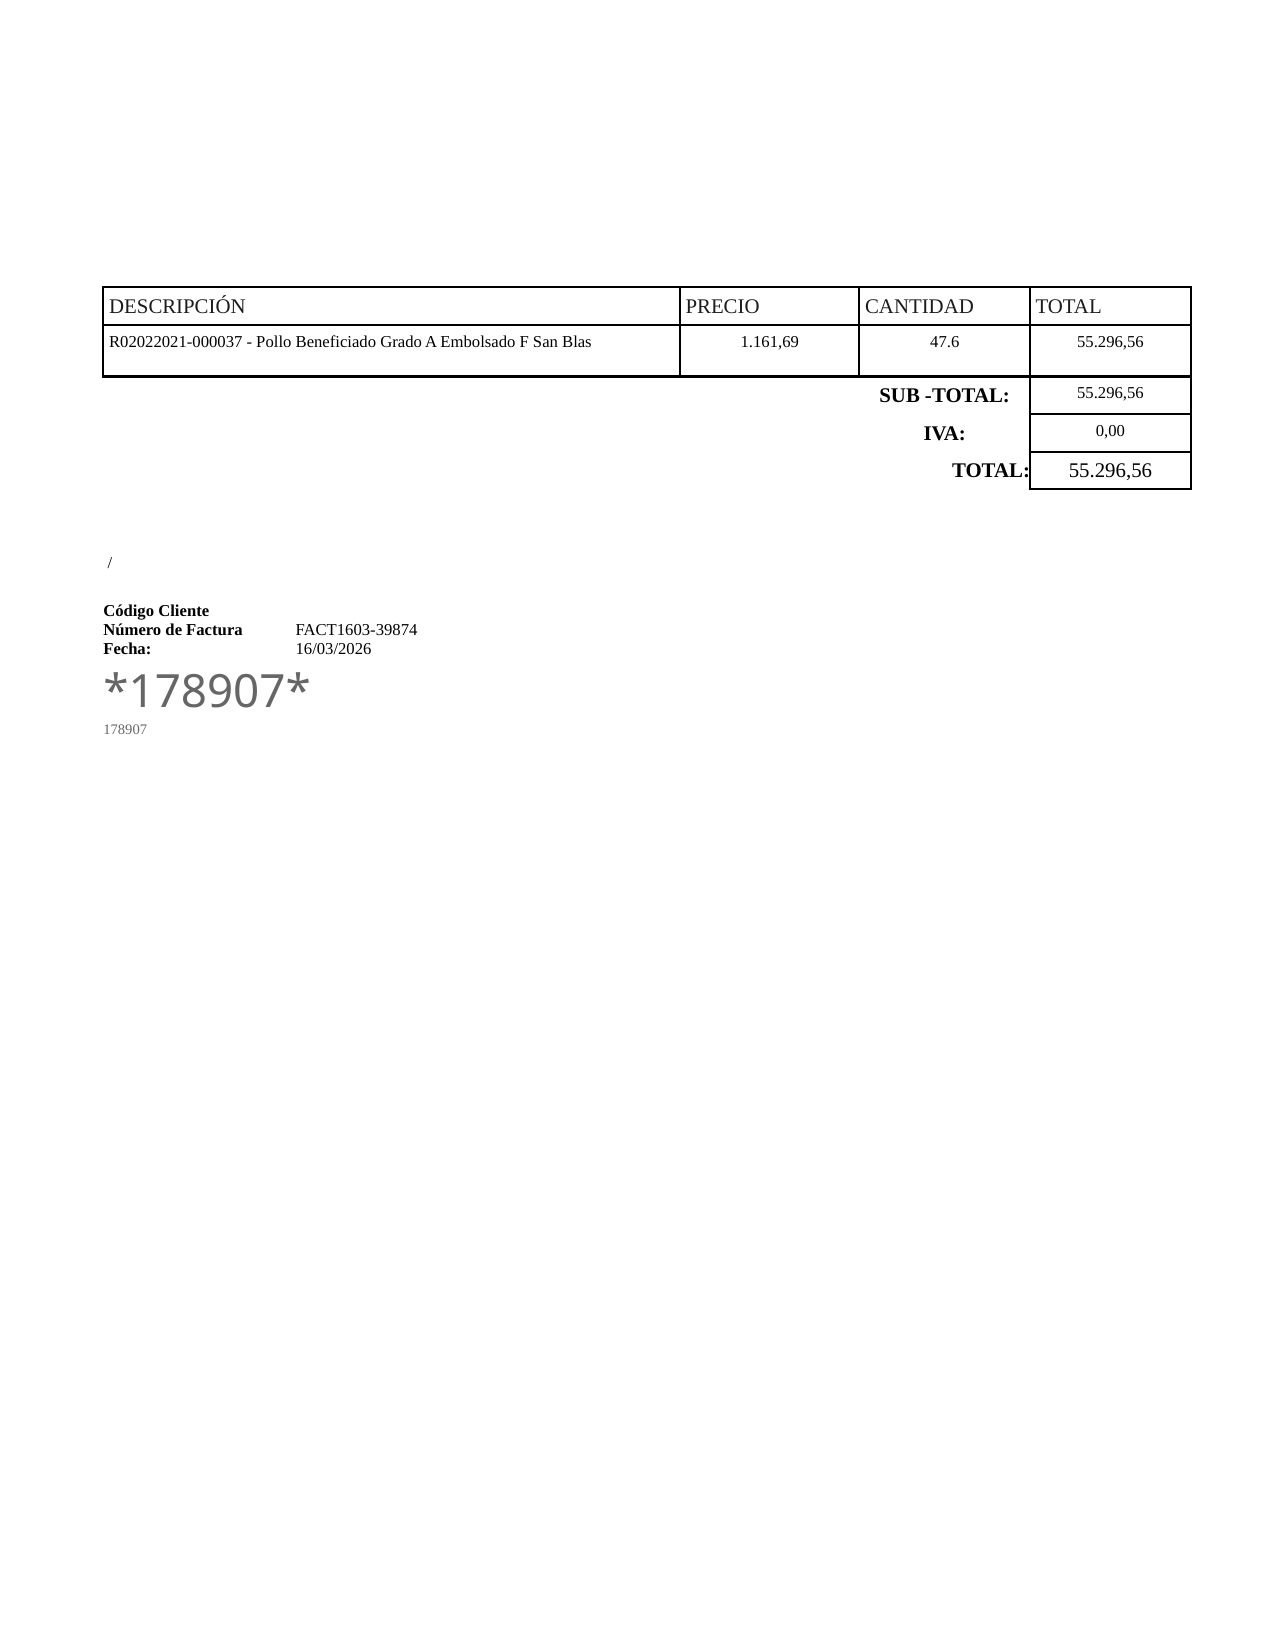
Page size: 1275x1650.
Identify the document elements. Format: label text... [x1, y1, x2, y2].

table_cell Fecha: [103, 639, 295, 658]
table_cell [103, 514, 858, 533]
table_cell SUB -TOTAL: [859, 378, 1029, 413]
table_cell [103, 534, 858, 553]
table_header PRECIO [681, 288, 858, 323]
table_cell 55.296,56 [1031, 453, 1190, 488]
table_cell R02022021-000037 - Pollo Beneficiado Grado A Embolsado F San Blas [104, 326, 679, 375]
table_cell / [103, 553, 858, 572]
table_header Código Cliente [103, 601, 295, 620]
table_cell 16/03/2026 [295, 639, 517, 658]
table_header [295, 601, 517, 620]
table_cell 55.296,56 [1031, 378, 1190, 413]
table_header DESCRIPCIÓN [104, 288, 679, 323]
table_cell Número de Factura [103, 620, 295, 639]
text *178907* [103, 658, 1137, 721]
table_header TOTAL [1031, 288, 1190, 323]
table_cell 1.161,69 [681, 326, 858, 375]
table_header CANTIDAD [860, 288, 1029, 323]
table_cell [103, 378, 859, 488]
table_cell 0,00 [1031, 415, 1190, 451]
table_cell IVA: [859, 413, 1029, 451]
table_cell FACT1603-39874 [295, 620, 517, 639]
table_cell 47.6 [860, 326, 1029, 375]
table_cell 55.296,56 [1031, 326, 1190, 375]
table_header [103, 490, 858, 514]
table_cell TOTAL: [859, 451, 1029, 488]
text 178907 [103, 721, 1137, 737]
